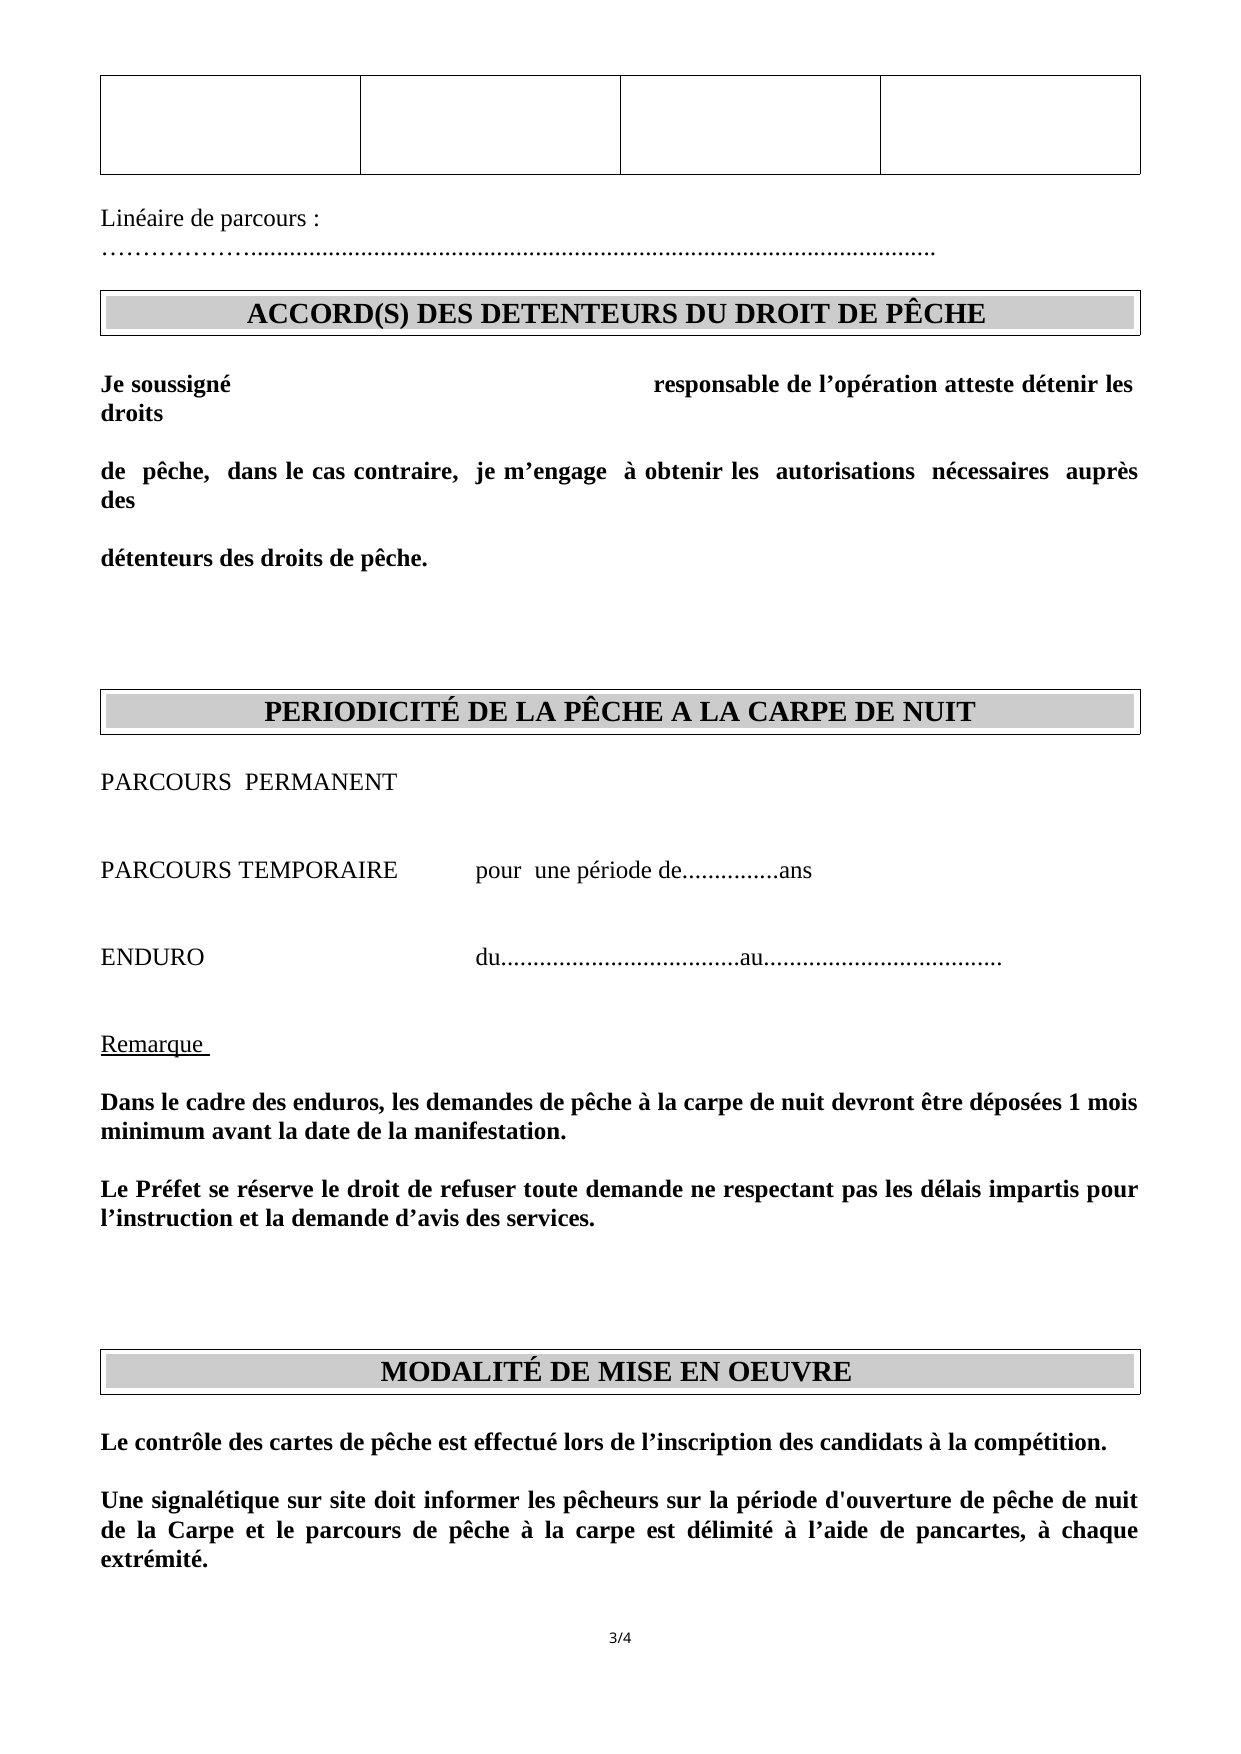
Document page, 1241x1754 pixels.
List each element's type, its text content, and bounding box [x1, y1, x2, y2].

table_cell [361, 76, 620, 174]
text PARCOURS TEMPORAIRE pour une période de...............ans [100, 854, 1140, 883]
table_header MODALITÉ DE MISE EN OEUVRE [101, 1350, 1140, 1394]
text Une signalétique sur site doit informer les pêcheurs sur la période d'ouverture de pêche de nuit de la Carpe et le parcours de pêche à la carpe est délimité à l’aide de pancartes, à chaque extrémité. [100, 1485, 1140, 1573]
text Dans le cadre des enduros, les demandes de pêche à la carpe de nuit devront être déposées 1 mois minimum avant la date de la manifestation. [100, 1087, 1140, 1145]
text Le Préfet se réserve le droit de refuser toute demande ne respectant pas les délais impartis pour l’instruction et la demande d’avis des services. [100, 1174, 1140, 1232]
text Le contrôle des cartes de pêche est effectué lors de l’inscription des candidats à la compétition. [100, 1427, 1140, 1456]
text Linéaire de parcours : ……………….......................................................................................................... [100, 203, 1140, 261]
text détenteurs des droits de pêche. [100, 543, 1140, 572]
table_header ACCORD(S) DES DETENTEURS DU DROIT DE PÊCHE [101, 291, 1140, 335]
text ENDURO du.....................................au..................................... [100, 942, 1140, 971]
text Remarque [100, 1029, 1140, 1058]
text de pêche, dans le cas contraire, je m’engage à obtenir les autorisations nécessaires auprès des [100, 456, 1140, 514]
table_header PERIODICITÉ DE LA PÊCHE A LA CARPE DE NUIT [101, 690, 1140, 734]
table_cell [101, 76, 360, 174]
table_cell [621, 76, 880, 174]
table_cell [881, 76, 1140, 174]
text Je soussigné responsable de l’opération atteste détenir les droits [100, 369, 1140, 427]
text PARCOURS PERMANENT [100, 767, 1140, 796]
